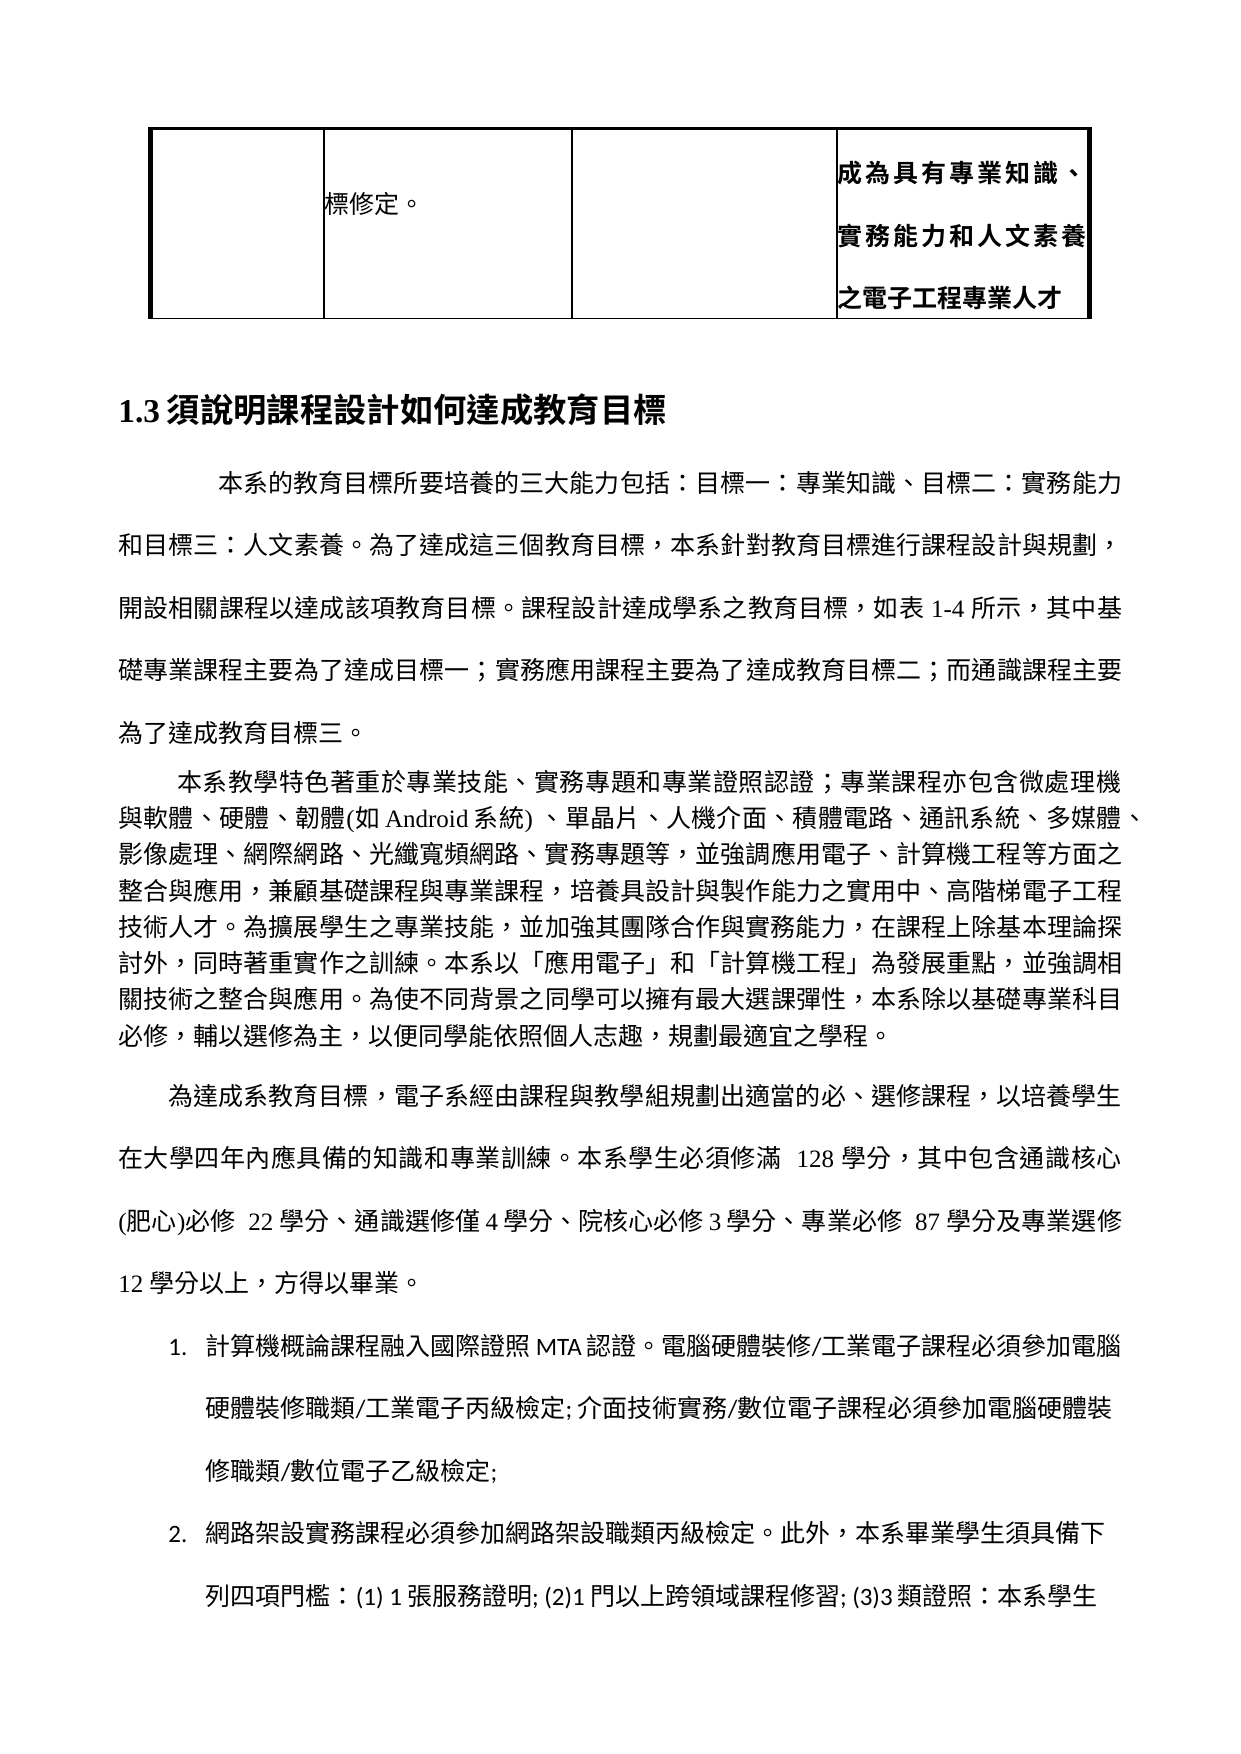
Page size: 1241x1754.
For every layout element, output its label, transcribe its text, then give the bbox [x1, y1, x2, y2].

table_cell [153, 130, 323, 318]
table_cell [573, 130, 836, 318]
text 為達成系教育目標，電子系經由課程與教學組規劃出適當的必、選修課程，以培養學生在大學四年內應具備的知識和專業訓練。本系學生必須修滿 128 學分，其中包含通識核心(肥心)必修 22 學分、通識選修僅4學分、院核心必修3學分、專業必修 87 學分及專業選修 12 學分以上，方得以畢業。 [118, 1052, 1122, 1302]
text 1.3須說明課程設計如何達成教育目標 [118, 367, 1122, 429]
table_cell 成為具有專業知識、實務能力和人文素養之電子工程專業人才 [838, 130, 1087, 318]
table_cell 標修定。 [325, 130, 571, 318]
text 本系的教育目標所要培養的三大能力包括：目標一：專業知識、目標二：實務能力和目標三：人文素養。為了達成這三個教育目標，本系針對教育目標進行課程設計與規劃，開設相關課程以達成該項教育目標。課程設計達成學系之教育目標，如表1-4 所示，其中基礎專業課程主要為了達成目標一；實務應用課程主要為了達成教育目標二；而通識課程主要為了達成教育目標三。 [118, 439, 1122, 752]
list 網路架設實務課程必須參加網路架設職類丙級檢定。此外，本系畢業學生須具備下列四項門檻：(1) 1張服務證明; (2)1門以上跨領域課程修習; (3)3類證照：本系學生修業期間，須取得下列三類證照，每類至少1張；第1類：本校規定外語能力證明、第2類：本系認定專業能力證照(含電腦硬體裝修乙級，通信技術乙級)、第3類：資訊能力證照; (4)完成1系修業規定。 詳細的課程規劃與設計請參閱認證規範4。 [168, 1490, 1122, 1615]
list 計算機概論課程融入國際證照MTA認證。電腦硬體裝修/工業電子課程必須參加電腦硬體裝修職類/工業電子丙級檢定; 介面技術實務/數位電子課程必須參加電腦硬體裝修職類/數位電子乙級檢定; [168, 1302, 1122, 1490]
text 本系教學特色著重於專業技能、實務專題和專業證照認證；專業課程亦包含微處理機與軟體、硬體、韌體(如Android系統) 、單晶片、人機介面、積體電路、通訊系統、多媒體、影像處理、網際網路、光纖寬頻網路、實務專題等，並強調應用電子、計算機工程等方面之整合與應用，兼顧基礎課程與專業課程，培養具設計與製作能力之實用中、高階梯電子工程技術人才。為擴展學生之專業技能，並加強其團隊合作與實務能力，在課程上除基本理論探討外，同時著重實作之訓練。本系以「應用電子」和「計算機工程」為發展重點，並強調相關技術之整合與應用。為使不同背景之同學可以擁有最大選課彈性，本系除以基礎專業科目必修，輔以選修為主，以便同學能依照個人志趣，規劃最適宜之學程。 [118, 762, 1122, 1052]
